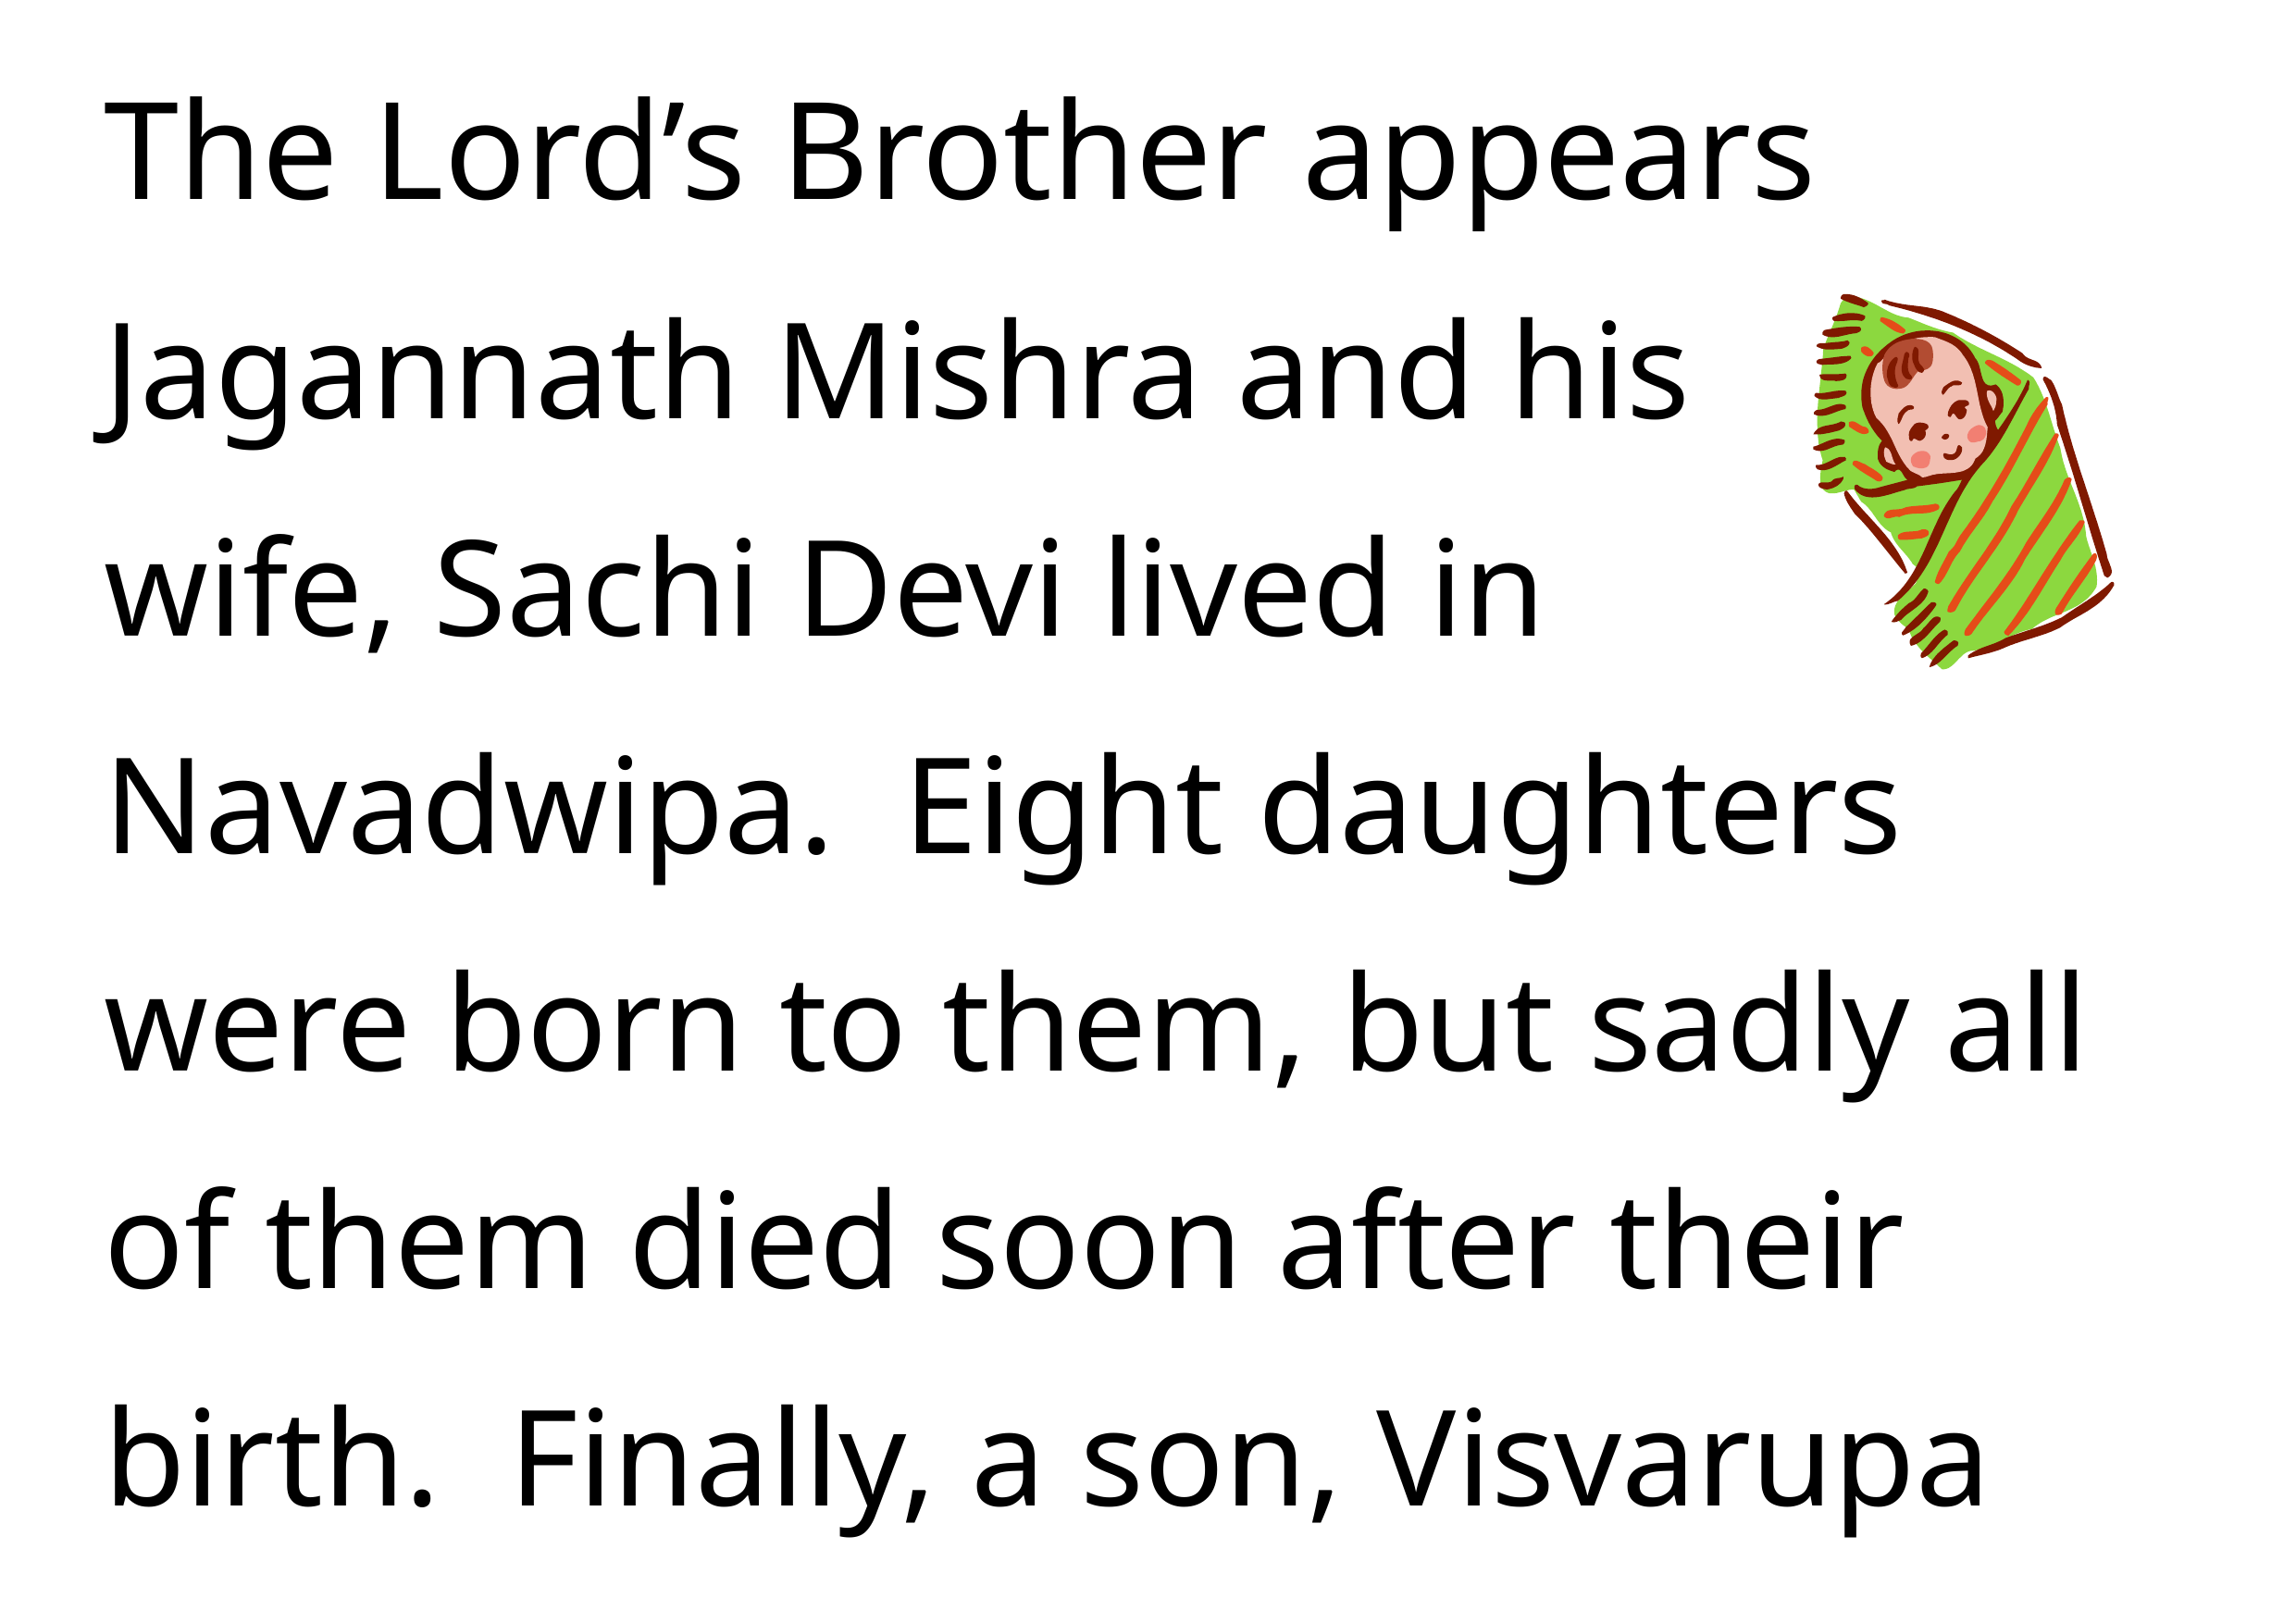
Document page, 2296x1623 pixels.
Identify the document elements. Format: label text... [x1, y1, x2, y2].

text Jagannath Mishra and his wife, Sachi Devi lived in Navadwipa. Eight daughters were born to them, but sadly all of them died soon after their birth. Finally, a son, Visvarupa [104, 276, 2219, 1544]
text The Lord’s Brother appears [104, 55, 2219, 239]
